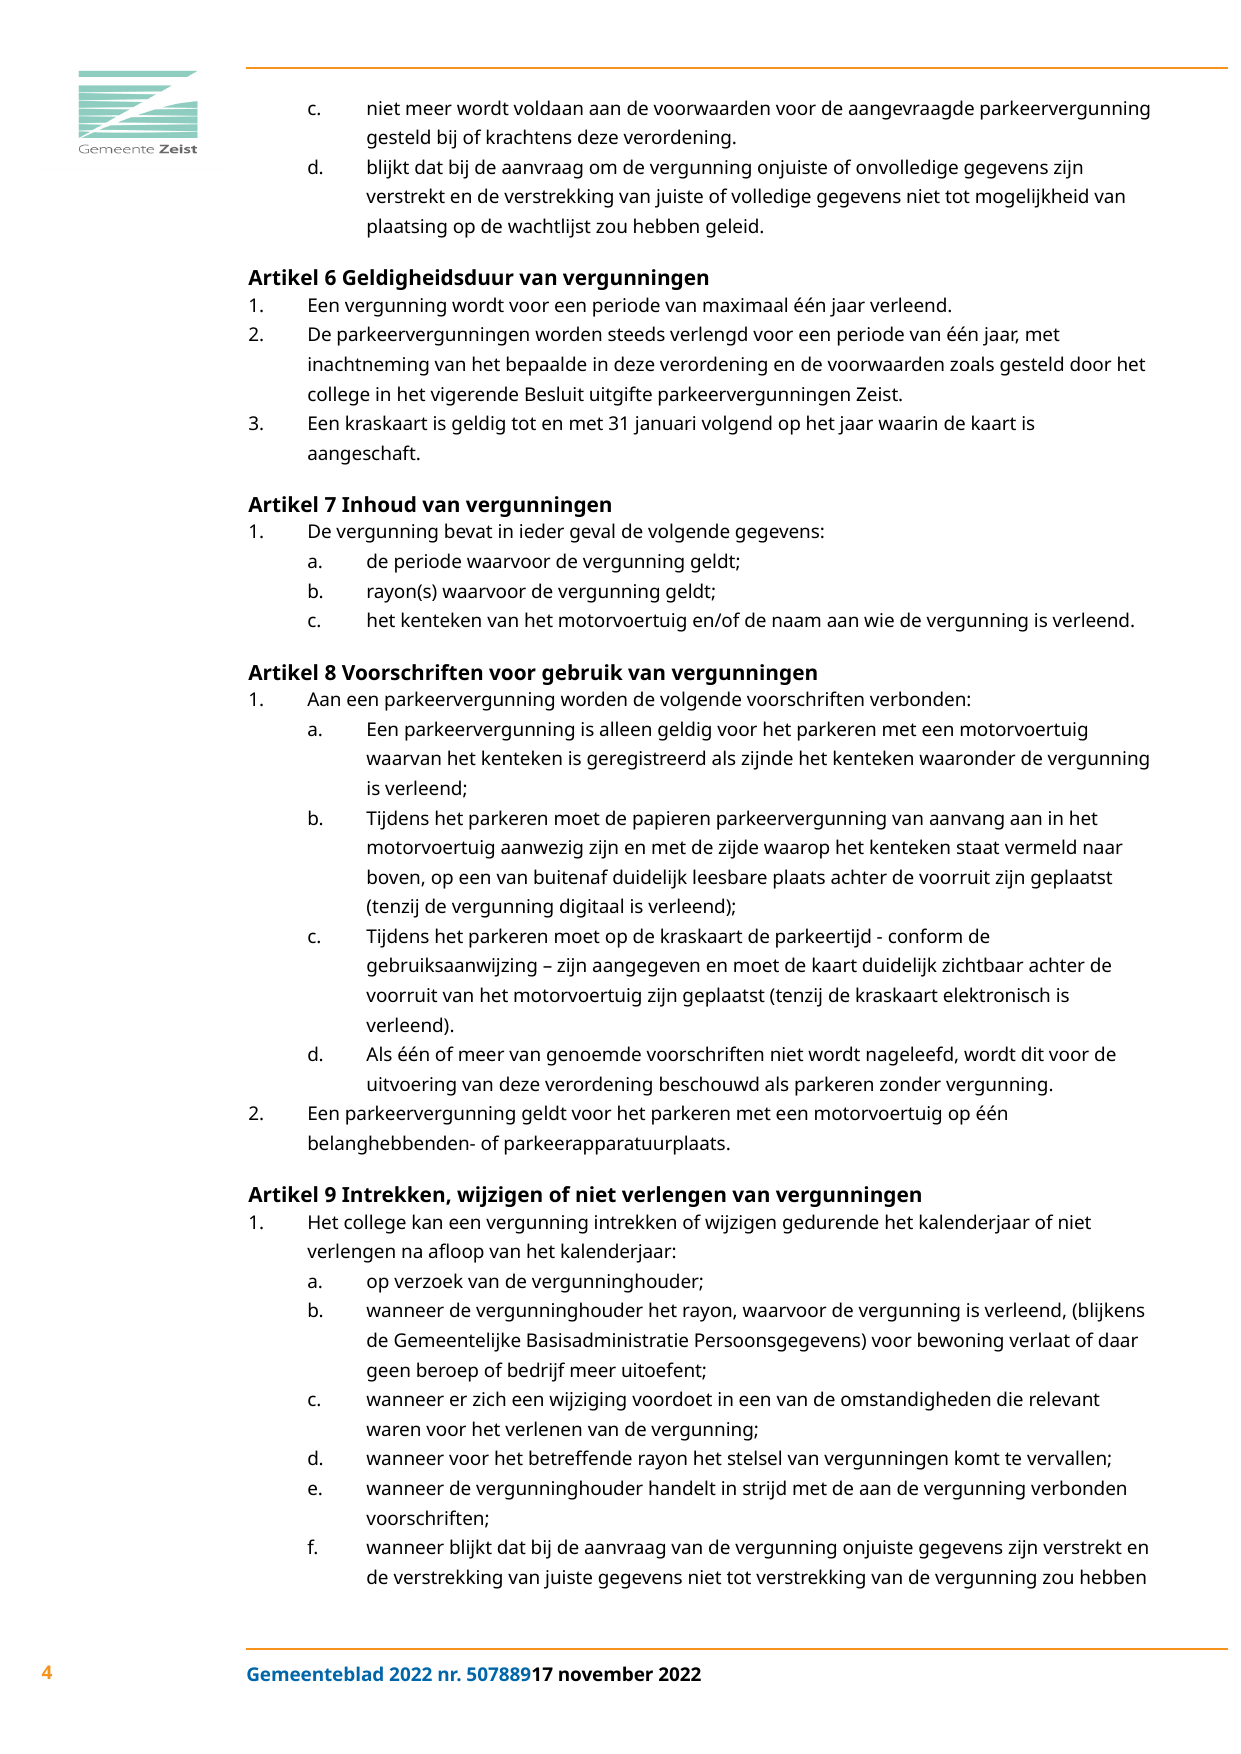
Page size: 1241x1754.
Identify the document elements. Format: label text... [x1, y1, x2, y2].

list Tijdens het parkeren moet op de kraskaart de parkeertijd - conform de gebruiksaanwijzing – zijn aangegeven en moet de kaart duidelijk zichtbaar achter de voorruit van het motorvoertuig zijn geplaatst (tenzij de kraskaart elektronisch is verleend). [307, 923, 1152, 1037]
text Artikel 6 Geldigheidsduur van vergunningen [248, 263, 1152, 292]
list Een parkeervergunning geldt voor het parkeren met een motorvoertuig op één belanghebbenden- of parkeerapparatuurplaats. [248, 1101, 1152, 1156]
picture [41, 47, 231, 172]
list Als één of meer van genoemde voorschriften niet wordt nageleefd, wordt dit voor de uitvoering van deze verordening beschouwd als parkeren zonder vergunning. [307, 1041, 1152, 1097]
list De vergunning bevat in ieder geval de volgende gegevens: [248, 519, 1152, 544]
list Een vergunning wordt voor een periode van maximaal één jaar verleend. [248, 292, 1152, 318]
list Tijdens het parkeren moet de papieren parkeervergunning van aanvang aan in het motorvoertuig aanwezig zijn en met de zijde waarop het kenteken staat vermeld naar boven, op een van buitenaf duidelijk leesbare plaats achter de voorruit zijn geplaatst (tenzij de vergunning digitaal is verleend); [307, 805, 1152, 919]
list Een parkeervergunning is alleen geldig voor het parkeren met een motorvoertuig waarvan het kenteken is geregistreerd als zijnde het kenteken waaronder de vergunning is verleend; [307, 716, 1152, 801]
text Artikel 9 Intrekken, wijzigen of niet verlengen van vergunningen [248, 1181, 1152, 1209]
list wanneer blijkt dat bij de aanvraag van de vergunning onjuiste gegevens zijn verstrekt en de verstrekking van juiste gegevens niet tot verstrekking van de vergunning zou hebben [307, 1534, 1152, 1590]
list wanneer de vergunninghouder het rayon, waarvoor de vergunning is verleend, (blijkens de Gemeentelijke Basisadministratie Persoonsgegevens) voor bewoning verlaat of daar geen beroep of bedrijf meer uitoefent; [307, 1298, 1152, 1383]
list wanneer de vergunninghouder handelt in strijd met de aan de vergunning verbonden voorschriften; [307, 1475, 1152, 1531]
list Aan een parkeervergunning worden de volgende voorschriften verbonden: [248, 686, 1152, 712]
list De parkeervergunningen worden steeds verlengd voor een periode van één jaar, met inachtneming van het bepaalde in deze verordening en de voorwaarden zoals gesteld door het college in het vigerende Besluit uitgifte parkeervergunningen Zeist. [248, 322, 1152, 406]
list het kenteken van het motorvoertuig en/of de naam aan wie de vergunning is verleend. [307, 607, 1152, 633]
list Het college kan een vergunning intrekken of wijzigen gedurende het kalenderjaar of niet verlengen na afloop van het kalenderjaar: [248, 1209, 1152, 1264]
list niet meer wordt voldaan aan de voorwaarden voor de aangevraagde parkeervergunning gesteld bij of krachtens deze verordening. [307, 95, 1152, 150]
text Artikel 7 Inhoud van vergunningen [248, 490, 1152, 519]
list op verzoek van de vergunninghouder; [307, 1268, 1152, 1294]
list blijkt dat bij de aanvraag om de vergunning onjuiste of onvolledige gegevens zijn verstrekt en de verstrekking van juiste of volledige gegevens niet tot mogelijkheid van plaatsing op de wachtlijst zou hebben geleid. [307, 154, 1152, 239]
list wanneer voor het betreffende rayon het stelsel van vergunningen komt te vervallen; [307, 1446, 1152, 1471]
list wanneer er zich een wijziging voordoet in een van de omstandigheden die relevant waren voor het verlenen van de vergunning; [307, 1386, 1152, 1442]
list Een kraskaart is geldig tot en met 31 januari volgend op het jaar waarin de kaart is aangeschaft. [248, 410, 1152, 466]
list de periode waarvoor de vergunning geldt; [307, 548, 1152, 574]
list rayon(s) waarvoor de vergunning geldt; [307, 578, 1152, 604]
text Artikel 8 Voorschriften voor gebruik van vergunningen [248, 658, 1152, 686]
